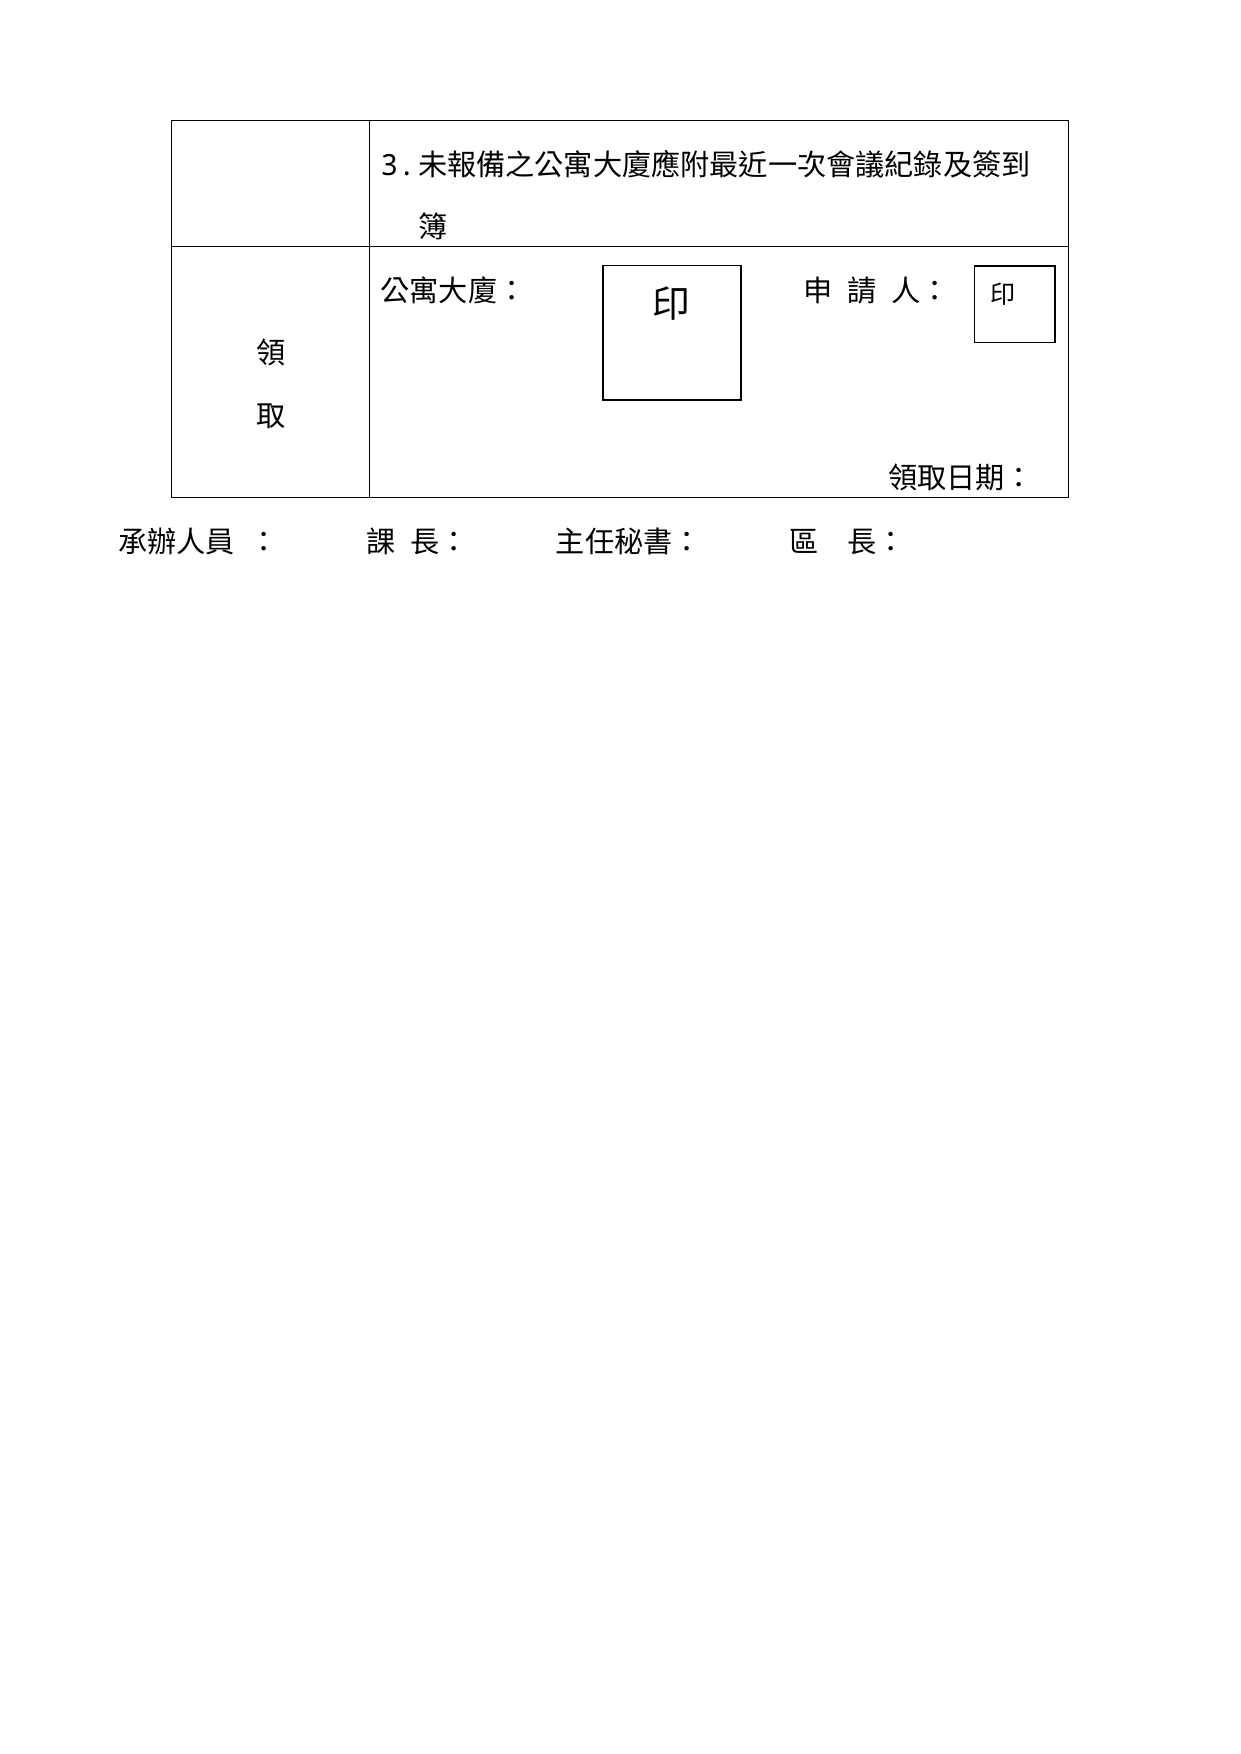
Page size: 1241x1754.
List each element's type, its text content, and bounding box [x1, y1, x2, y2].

table_cell 公寓大廈： 申 請 人： 領取日期： [370, 247, 1068, 497]
table_cell [172, 121, 369, 246]
text 承辦人員 ： 課 長： 主任秘書： 區 長： [118, 498, 1122, 560]
table_cell 自受理申請日起15日內決定准駁 以公寓大廈管理委員會申請者，申請人為主任委員 未報備之公寓大廈應附最近一次會議紀錄及簽到簿 [370, 121, 1068, 246]
table_cell 領 取 [172, 247, 369, 497]
